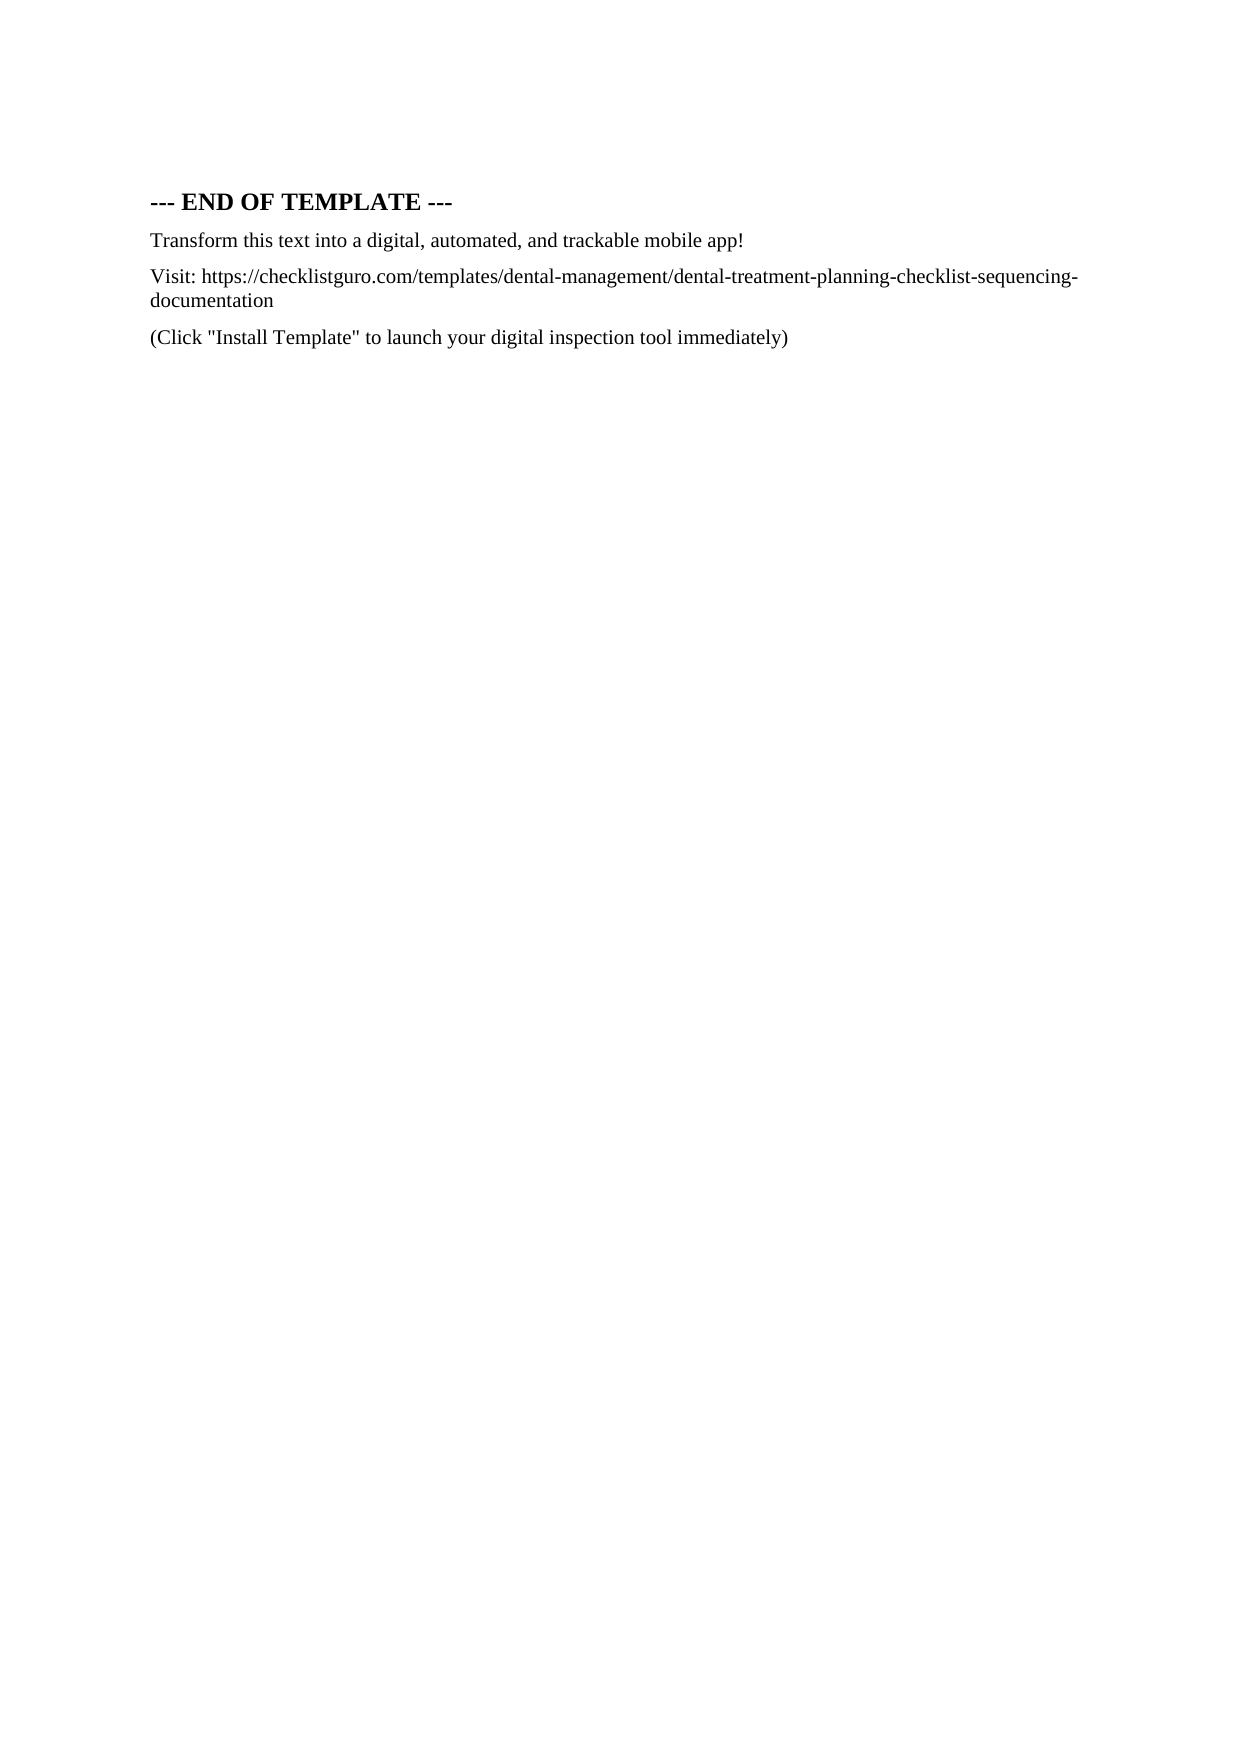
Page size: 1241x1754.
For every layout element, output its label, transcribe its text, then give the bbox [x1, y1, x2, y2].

text --- END OF TEMPLATE --- [150, 187, 1090, 215]
text Transform this text into a digital, automated, and trackable mobile app! [150, 228, 1090, 252]
text Visit: https://checklistguro.com/templates/dental-management/dental-treatment-planning-checklist-sequencing-documentation [150, 264, 1090, 312]
text (Click "Install Template" to launch your digital inspection tool immediately) [150, 325, 1090, 349]
